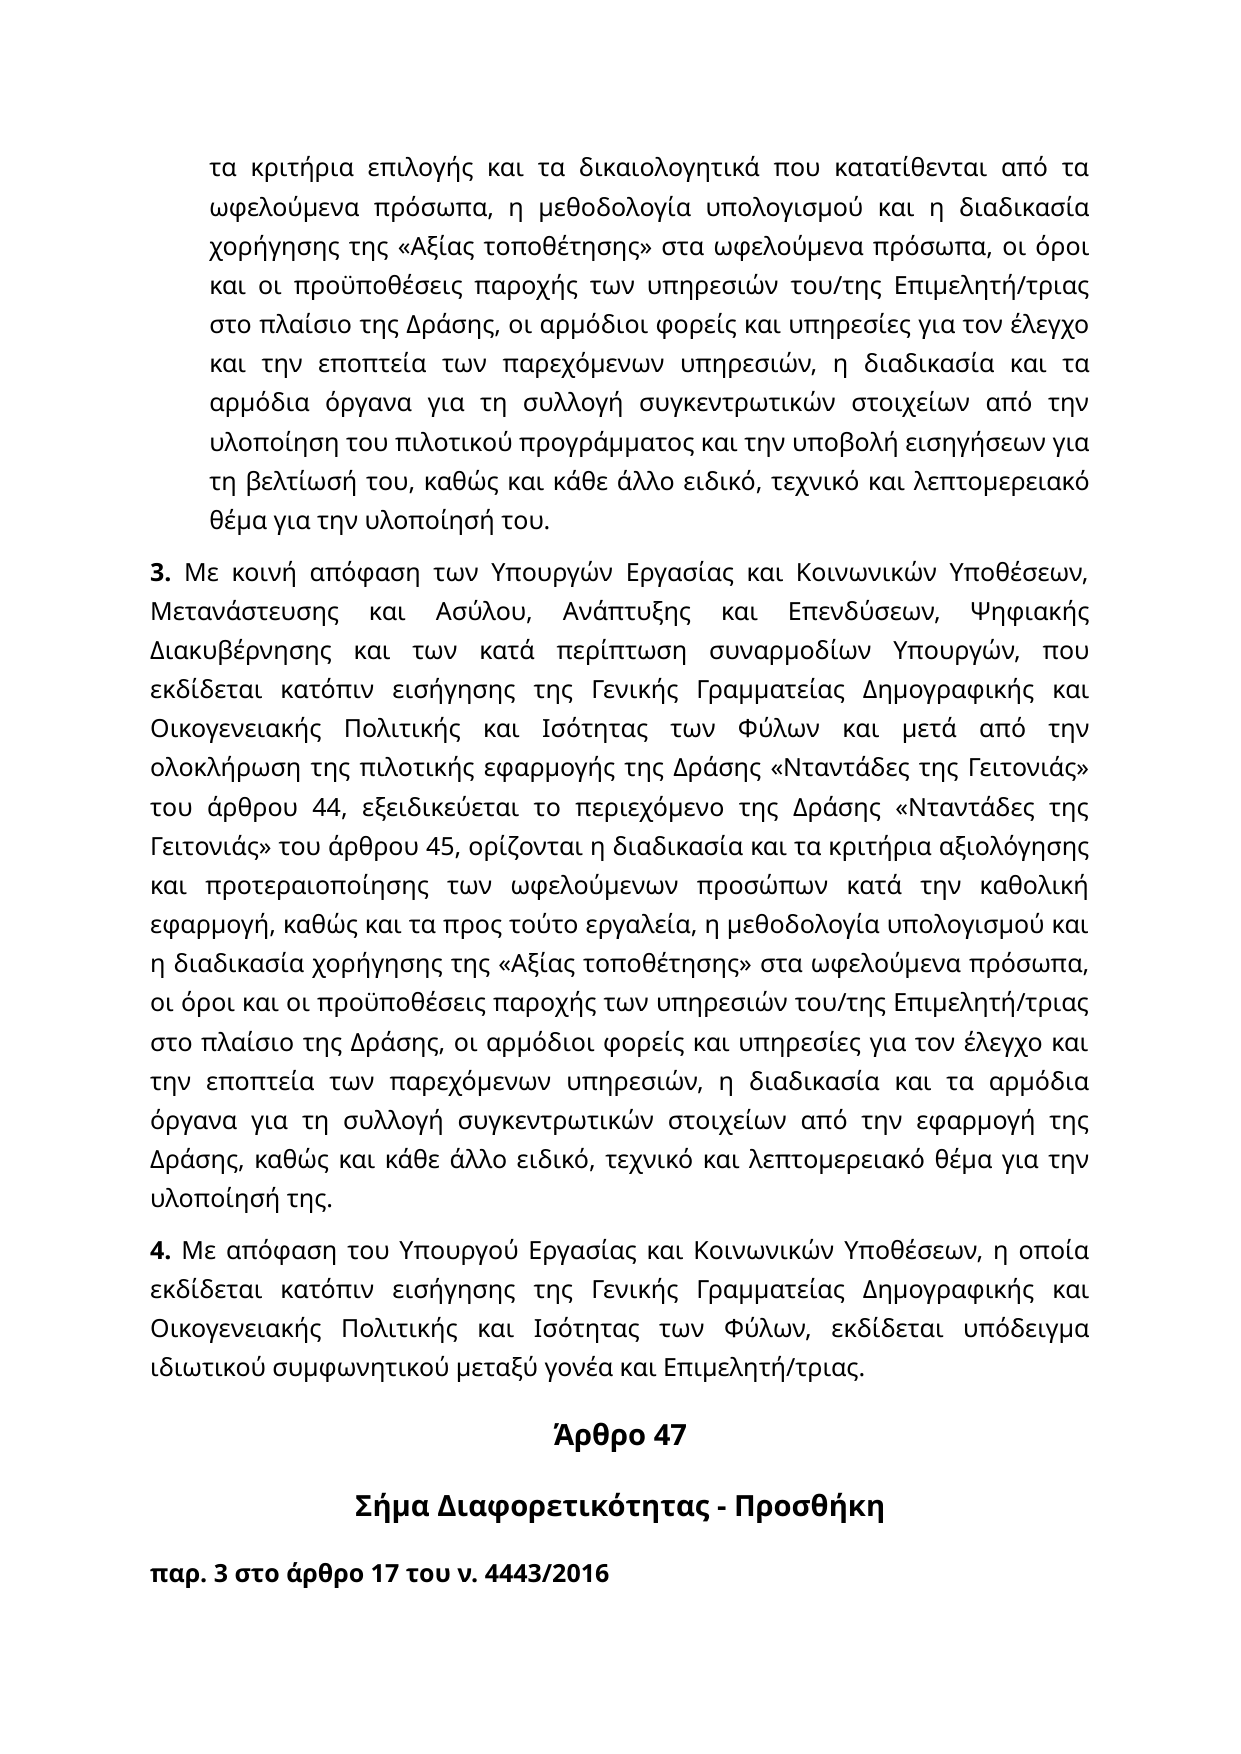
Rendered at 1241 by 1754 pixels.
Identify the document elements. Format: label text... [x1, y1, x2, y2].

text 4. Με απόφαση του Υπουργού Εργασίας και Κοινωνικών Υποθέσεων, η οποία εκδίδεται κατόπιν εισήγησης της Γενικής Γραμματείας Δημογραφικής και Οικογενειακής Πολιτικής και Ισότητας των Φύλων, εκδίδεται υπόδειγμα ιδιωτικού συμφωνητικού μεταξύ γονέα και Επιμελητή/τριας. [150, 1232, 1090, 1384]
text παρ. 3 στο άρθρο 17 του ν. 4443/2016 [150, 1555, 1090, 1589]
subtitle Άρθρο 47 [150, 1414, 1090, 1454]
subtitle Σήμα Διαφορετικότητας - Προσθήκη [150, 1485, 1090, 1524]
list τα κριτήρια επιλογής και τα δικαιολογητικά που κατατίθενται από τα ωφελούμενα πρόσωπα, η μεθοδολογία υπολογισμού και η διαδικασία χορήγησης της «Αξίας τοποθέτησης» στα ωφελούμενα πρόσωπα, οι όροι και οι προϋποθέσεις παροχής των υπηρεσιών του/της Επιμελητή/τριας στο πλαίσιο της Δράσης, οι αρμόδιοι φορείς και υπηρεσίες για τον έλεγχο και την εποπτεία των παρεχόμενων υπηρεσιών, η διαδικασία και τα αρμόδια όργανα για τη συλλογή συγκεντρωτικών στοιχείων από την υλοποίηση του πιλοτικού προγράμματος και την υποβολή εισηγήσεων για τη βελτίωσή του, καθώς και κάθε άλλο ειδικό, τεχνικό και λεπτομερειακό θέμα για την υλοποίησή του. [150, 150, 1090, 537]
text 3. Με κοινή απόφαση των Υπουργών Εργασίας και Κοινωνικών Υποθέσεων, Μετανάστευσης και Ασύλου, Ανάπτυξης και Επενδύσεων, Ψηφιακής Διακυβέρνησης και των κατά περίπτωση συναρμοδίων Υπουργών, που εκδίδεται κατόπιν εισήγησης της Γενικής Γραμματείας Δημογραφικής και Οικογενειακής Πολιτικής και Ισότητας των Φύλων και μετά από την ολοκλήρωση της πιλοτικής εφαρμογής της Δράσης «Νταντάδες της Γειτονιάς» του άρθρου 44, εξειδικεύεται το περιεχόμενο της Δράσης «Νταντάδες της Γειτονιάς» του άρθρου 45, ορίζονται η διαδικασία και τα κριτήρια αξιολόγησης και προτεραιοποίησης των ωφελούμενων προσώπων κατά την καθολική εφαρμογή, καθώς και τα προς τούτο εργαλεία, η μεθοδολογία υπολογισμού και η διαδικασία χορήγησης της «Αξίας τοποθέτησης» στα ωφελούμενα πρόσωπα, οι όροι και οι προϋποθέσεις παροχής των υπηρεσιών του/της Επιμελητή/τριας στο πλαίσιο της Δράσης, οι αρμόδιοι φορείς και υπηρεσίες για τον έλεγχο και την εποπτεία των παρεχόμενων υπηρεσιών, η διαδικασία και τα αρμόδια όργανα για τη συλλογή συγκεντρωτικών στοιχείων από την εφαρμογή της Δράσης, καθώς και κάθε άλλο ειδικό, τεχνικό και λεπτομερειακό θέμα για την υλοποίησή της. [150, 554, 1090, 1215]
